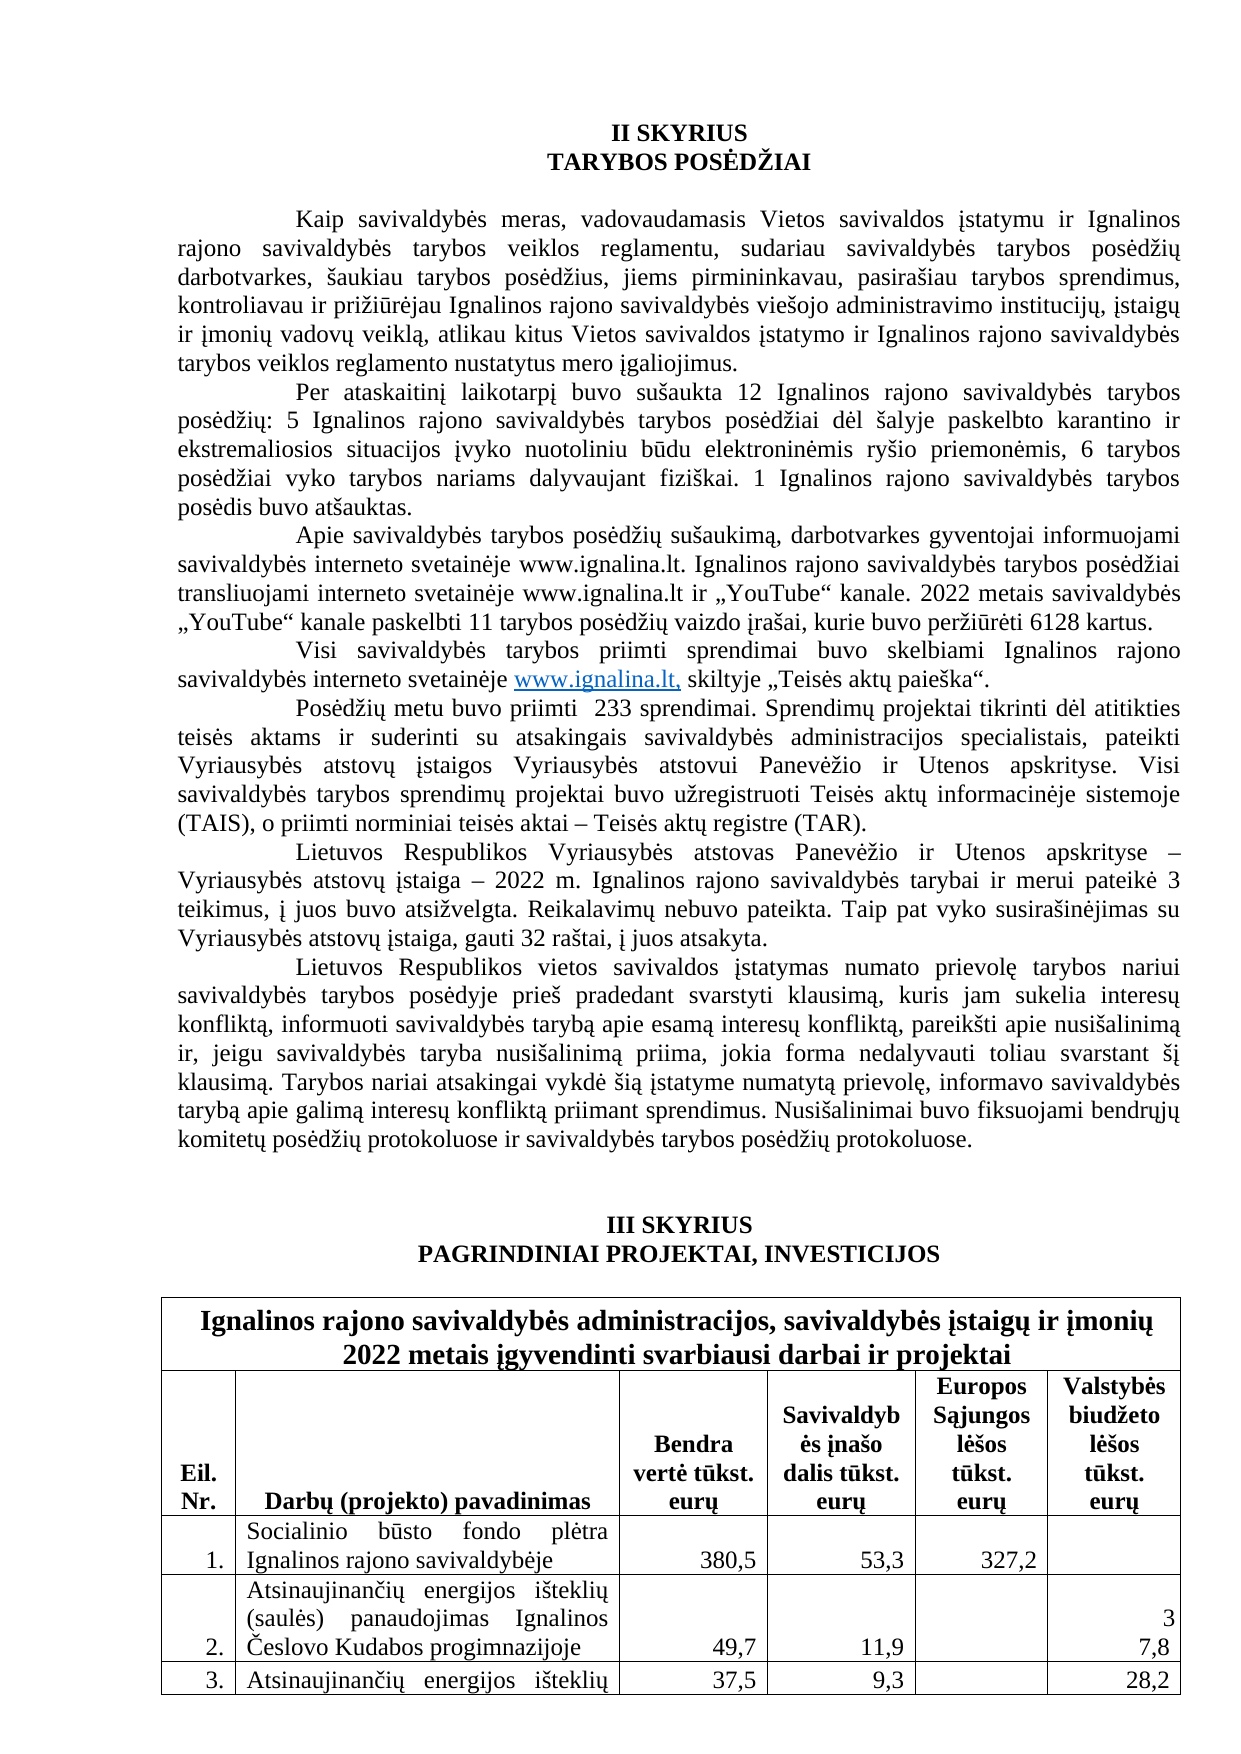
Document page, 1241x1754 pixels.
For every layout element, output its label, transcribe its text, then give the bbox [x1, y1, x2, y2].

table_cell [1048, 1516, 1180, 1574]
text Per ataskaitinį laikotarpį buvo sušaukta 12 Ignalinos rajono savivaldybės tarybos posėdžių: 5 Ignalinos rajono savivaldybės tarybos posėdžiai dėl šalyje paskelbto karantino ir ekstremaliosios situacijos įvyko nuotoliniu būdu elektroninėmis ryšio priemonėmis, 6 tarybos posėdžiai vyko tarybos nariams dalyvaujant fiziškai. 1 Ignalinos rajono savivaldybės tarybos posėdis buvo atšauktas. [177, 377, 1181, 521]
text Visi savivaldybės tarybos priimti sprendimai buvo skelbiami Ignalinos rajono savivaldybės interneto svetainėje www.ignalina.lt, skiltyje „Teisės aktų paieška“. [177, 636, 1181, 693]
table_cell [916, 1662, 1047, 1693]
text Lietuvos Respublikos vietos savivaldos įstatymas numato prievolę tarybos nariui savivaldybės tarybos posėdyje prieš pradedant svarstyti klausimą, kuris jam sukelia interesų konfliktą, informuoti savivaldybės tarybą apie esamą interesų konfliktą, pareikšti apie nusišalinimą ir, jeigu savivaldybės taryba nusišalinimą priima, jokia forma nedalyvauti toliau svarstant šį klausimą. Tarybos nariai atsakingai vykdė šią įstatyme numatytą prievolę, informavo savivaldybės tarybą apie galimą interesų konfliktą priimant sprendimus. Nusišalinimai buvo fiksuojami bendrųjų komitetų posėdžių protokoluose ir savivaldybės tarybos posėdžių protokoluose. [177, 952, 1181, 1153]
table_cell 28,2 [1048, 1662, 1180, 1693]
table_cell 1. [162, 1516, 235, 1574]
text II SKYRIUS [177, 118, 1181, 147]
table_cell Eil. Nr. [162, 1371, 235, 1515]
table_cell Valstybės biudžeto lėšos tūkst. eurų [1048, 1371, 1180, 1515]
table_cell Atsinaujinančių energijos išteklių (saulės) panaudojimas Ignalinos Česlovo Kudabos progimnazijoje [236, 1575, 619, 1661]
text Apie savivaldybės tarybos posėdžių sušaukimą, darbotvarkes gyventojai informuojami savivaldybės interneto svetainėje www.ignalina.lt. Ignalinos rajono savivaldybės tarybos posėdžiai transliuojami interneto svetainėje www.ignalina.lt ir „YouTube“ kanale. 2022 metais savivaldybės „YouTube“ kanale paskelbti 11 tarybos posėdžių vaizdo įrašai, kurie buvo peržiūrėti 6128 kartus. [177, 521, 1181, 636]
text Posėdžių metu buvo priimti 233 sprendimai. Sprendimų projektai tikrinti dėl atitikties teisės aktams ir suderinti su atsakingais savivaldybės administracijos specialistais, pateikti Vyriausybės atstovų įstaigos Vyriausybės atstovui Panevėžio ir Utenos apskrityse. Visi savivaldybės tarybos sprendimų projektai buvo užregistruoti Teisės aktų informacinėje sistemoje (TAIS), o priimti norminiai teisės aktai – Teisės aktų registre (TAR). [177, 693, 1181, 837]
table_cell Bendra vertė tūkst. eurų [620, 1371, 767, 1515]
table_cell 2. [162, 1575, 235, 1661]
text III SKYRIUS [177, 1211, 1181, 1239]
table_cell 37,8 [1048, 1575, 1180, 1661]
table_cell Darbų (projekto) pavadinimas [236, 1371, 619, 1515]
table_cell 53,3 [768, 1516, 915, 1574]
text TARYBOS POSĖDŽIAI [177, 147, 1181, 176]
table_cell 380,5 [620, 1516, 767, 1574]
table_cell Savivaldybės įnašo dalis tūkst. eurų [768, 1371, 915, 1515]
table_cell 49,7 [620, 1575, 767, 1661]
table_header Ignalinos rajono savivaldybės administracijos, savivaldybės įstaigų ir įmonių 2022 metais įgyvendinti svarbiausi darbai ir projektai [162, 1298, 1180, 1370]
table_cell 9,3 [768, 1662, 915, 1693]
table_cell Atsinaujinančių energijos išteklių [236, 1662, 619, 1693]
text Lietuvos Respublikos Vyriausybės atstovas Panevėžio ir Utenos apskrityse – Vyriausybės atstovų įstaiga – 2022 m. Ignalinos rajono savivaldybės tarybai ir merui pateikė 3 teikimus, į juos buvo atsižvelgta. Reikalavimų nebuvo pateikta. Taip pat vyko susirašinėjimas su Vyriausybės atstovų įstaiga, gauti 32 raštai, į juos atsakyta. [177, 837, 1181, 952]
table_cell 3. [162, 1662, 235, 1693]
table_cell 327,2 [916, 1516, 1047, 1574]
text Kaip savivaldybės meras, vadovaudamasis Vietos savivaldos įstatymu ir Ignalinos rajono savivaldybės tarybos veiklos reglamentu, sudariau savivaldybės tarybos posėdžių darbotvarkes, šaukiau tarybos posėdžius, jiems pirmininkavau, pasirašiau tarybos sprendimus, kontroliavau ir prižiūrėjau Ignalinos rajono savivaldybės viešojo administravimo institucijų, įstaigų ir įmonių vadovų veiklą, atlikau kitus Vietos savivaldos įstatymo ir Ignalinos rajono savivaldybės tarybos veiklos reglamento nustatytus mero įgaliojimus. [177, 204, 1181, 377]
text PAGRINDINIAI PROJEKTAI, INVESTICIJOS [177, 1239, 1181, 1268]
table_cell 37,5 [620, 1662, 767, 1693]
table_cell Socialinio būsto fondo plėtra Ignalinos rajono savivaldybėje [236, 1516, 619, 1574]
table_cell Europos Sąjungos lėšos tūkst. eurų [916, 1371, 1047, 1515]
table_cell [916, 1575, 1047, 1661]
table_cell 11,9 [768, 1575, 915, 1661]
